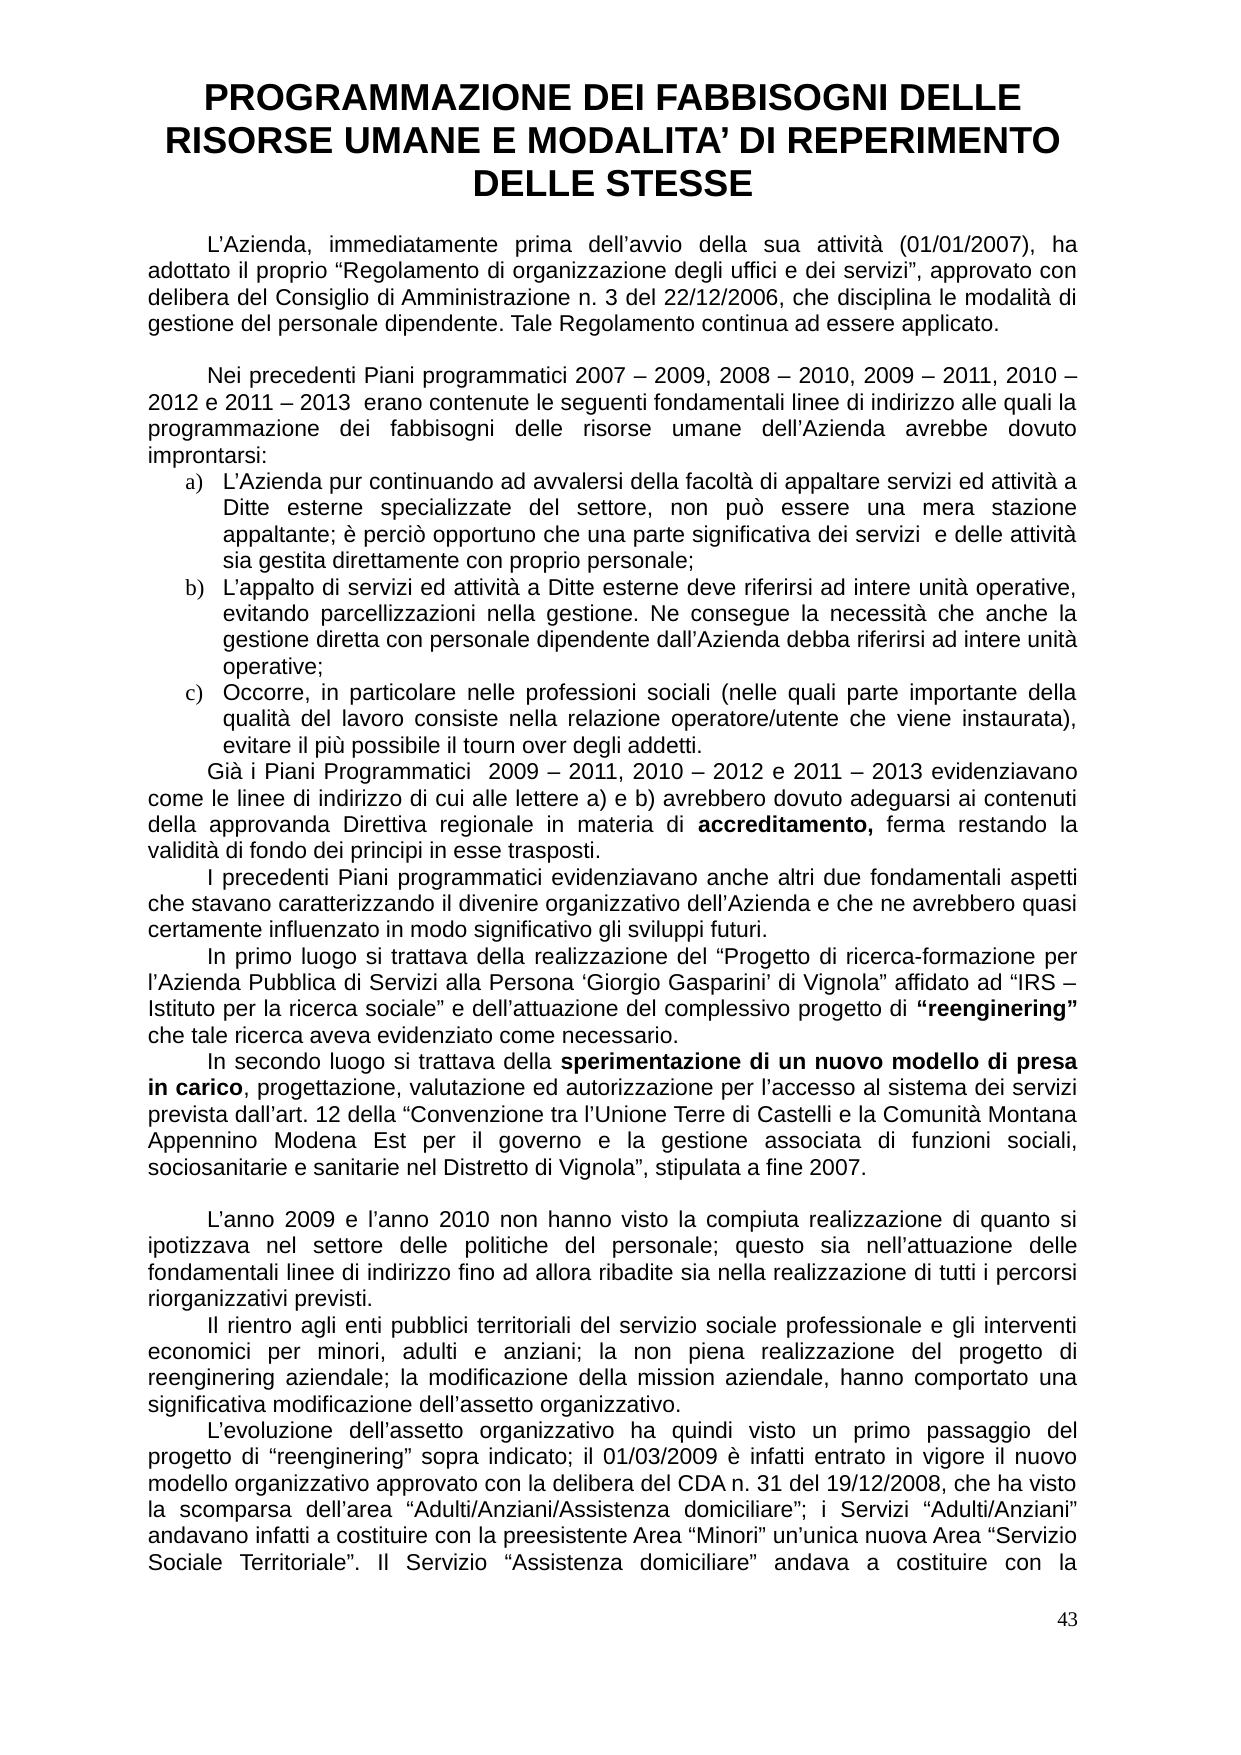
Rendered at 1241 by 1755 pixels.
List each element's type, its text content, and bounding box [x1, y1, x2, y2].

list Occorre, in particolare nelle professioni sociali (nelle quali parte importante della qualità del lavoro consiste nella relazione operatore/utente che viene instaurata), evitare il più possibile il tourn over degli addetti. [185, 679, 1078, 758]
text L’anno 2009 e l’anno 2010 non hanno visto la compiuta realizzazione di quanto si ipotizzava nel settore delle politiche del personale; questo sia nell’attuazione delle fondamentali linee di indirizzo fino ad allora ribadite sia nella realizzazione di tutti i percorsi riorganizzativi previsti. [148, 1206, 1078, 1312]
text PROGRAMMAZIONE DEI FABBISOGNI DELLE RISORSE UMANE E MODALITA’ DI REPERIMENTO DELLE STESSE [148, 75, 1078, 204]
list L’appalto di servizi ed attività a Ditte esterne deve riferirsi ad intere unità operative, evitando parcellizzazioni nella gestione. Ne consegue la necessità che anche la gestione diretta con personale dipendente dall’Azienda debba riferirsi ad intere unità operative; [185, 573, 1078, 679]
text Già i Piani Programmatici 2009 – 2011, 2010 – 2012 e 2011 – 2013 evidenziavano come le linee di indirizzo di cui alle lettere a) e b) avrebbero dovuto adeguarsi ai contenuti della approvanda Direttiva regionale in materia di accreditamento, ferma restando la validità di fondo dei principi in esse trasposti. [148, 758, 1078, 863]
text Nei precedenti Piani programmatici 2007 – 2009, 2008 – 2010, 2009 – 2011, 2010 – 2012 e 2011 – 2013 erano contenute le seguenti fondamentali linee di indirizzo alle quali la programmazione dei fabbisogni delle risorse umane dell’Azienda avrebbe dovuto improntarsi: [148, 362, 1078, 468]
text L’Azienda, immediatamente prima dell’avvio della sua attività (01/01/2007), ha adottato il proprio “Regolamento di organizzazione degli uffici e dei servizi”, approvato con delibera del Consiglio di Amministrazione n. 3 del 22/12/2006, che disciplina le modalità di gestione del personale dipendente. Tale Regolamento continua ad essere applicato. [148, 231, 1078, 336]
text I precedenti Piani programmatici evidenziavano anche altri due fondamentali aspetti che stavano caratterizzando il divenire organizzativo dell’Azienda e che ne avrebbero quasi certamente influenzato in modo significativo gli sviluppi futuri. [148, 863, 1078, 943]
text In secondo luogo si trattava della sperimentazione di un nuovo modello di presa in carico, progettazione, valutazione ed autorizzazione per l’accesso al sistema dei servizi prevista dall’art. 12 della “Convenzione tra l’Unione Terre di Castelli e la Comunità Montana Appennino Modena Est per il governo e la gestione associata di funzioni sociali, sociosanitarie e sanitarie nel Distretto di Vignola”, stipulata a fine 2007. [148, 1048, 1078, 1180]
list L’Azienda pur continuando ad avvalersi della facoltà di appaltare servizi ed attività a Ditte esterne specializzate del settore, non può essere una mera stazione appaltante; è perciò opportuno che una parte significativa dei servizi e delle attività sia gestita direttamente con proprio personale; [185, 468, 1078, 573]
text Il rientro agli enti pubblici territoriali del servizio sociale professionale e gli interventi economici per minori, adulti e anziani; la non piena realizzazione del progetto di reenginering aziendale; la modificazione della mission aziendale, hanno comportato una significativa modificazione dell’assetto organizzativo. [148, 1312, 1078, 1417]
text L’evoluzione dell’assetto organizzativo ha quindi visto un primo passaggio del progetto di “reenginering” sopra indicato; il 01/03/2009 è infatti entrato in vigore il nuovo modello organizzativo approvato con la delibera del CDA n. 31 del 19/12/2008, che ha visto la scomparsa dell’area “Adulti/Anziani/Assistenza domiciliare”; i Servizi “Adulti/Anziani” andavano infatti a costituire con la preesistente Area “Minori” un’unica nuova Area “Servizio Sociale Territoriale”. Il Servizio “Assistenza domiciliare” andava a costituire con la [148, 1417, 1078, 1575]
text In primo luogo si trattava della realizzazione del “Progetto di ricerca-formazione per l’Azienda Pubblica di Servizi alla Persona ‘Giorgio Gasparini’ di Vignola” affidato ad “IRS – Istituto per la ricerca sociale” e dell’attuazione del complessivo progetto di “reenginering” che tale ricerca aveva evidenziato come necessario. [148, 943, 1078, 1048]
